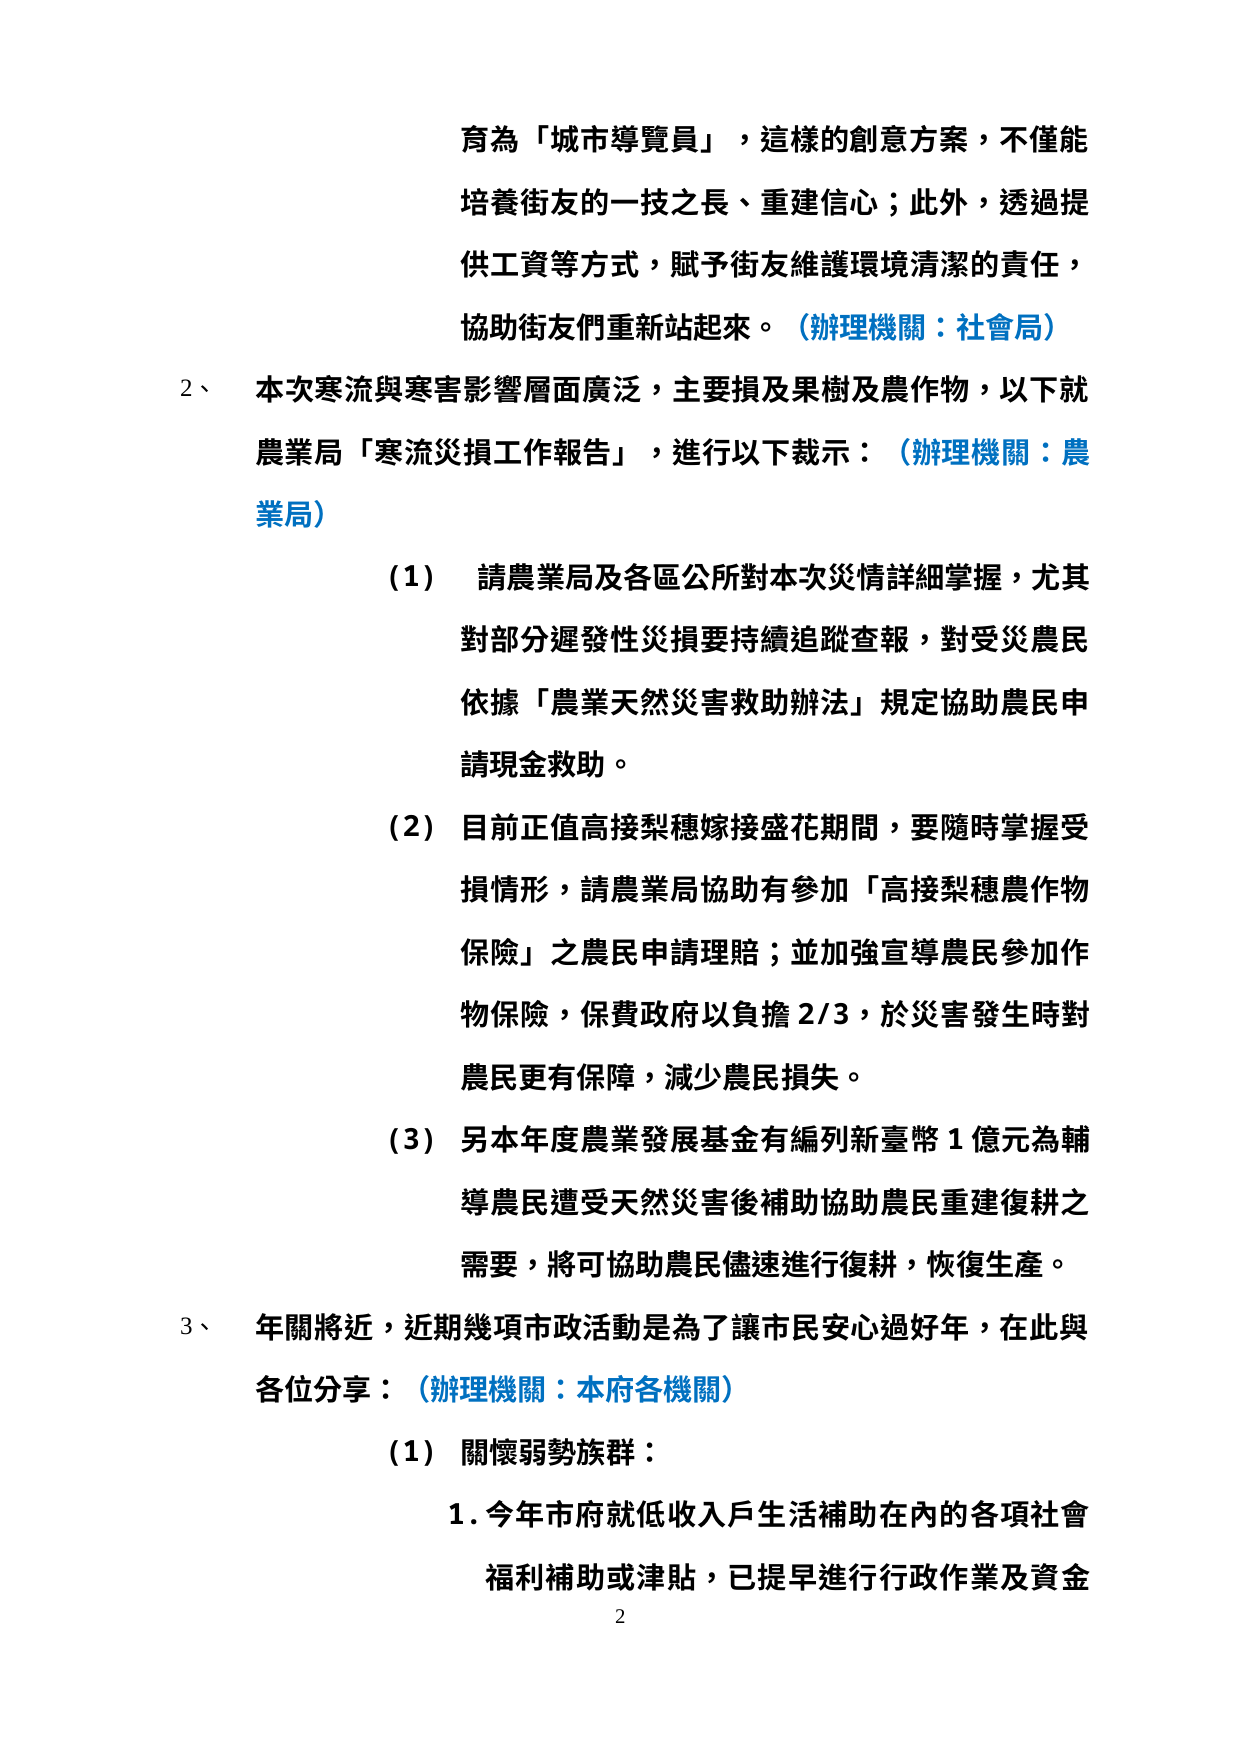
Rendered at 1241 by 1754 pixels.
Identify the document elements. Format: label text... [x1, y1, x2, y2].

list 今年市府就低收入戶生活補助在內的各項社會福利補助或津貼，已提早進行行政作業及資金 [447, 1471, 1090, 1596]
list 都市充滿了機會、卻也存在許多風險。我前往探視街友時發現，有人來到都市白手起家身擠進上流社會，也有人因為機運不好跌落社會邊緣。我們應深入了解每位街友背後的故事，並予以協助。像是社會局規劃從3月開始，選拔15位街友，培育為「城市導覽員」，這樣的創意方案，不僅能培養街友的一技之長、重建信心；此外，透過提供工資等方式，賦予街友維護環境清潔的責任，協助街友們重新站起來。（辦理機關：社會局） [385, 96, 1090, 346]
list 請農業局及各區公所對本次災情詳細掌握，尤其對部分遲發性災損要持續追蹤查報，對受災農民依據「農業天然災害救助辦法」規定協助農民申請現金救助。 [385, 534, 1090, 784]
list 另本年度農業發展基金有編列新臺幣1億元為輔導農民遭受天然災害後補助協助農民重建復耕之需要，將可協助農民儘速進行復耕，恢復生產。 [385, 1096, 1090, 1284]
list 關懷弱勢族群： [385, 1409, 1090, 1471]
list 目前正值高接梨穗嫁接盛花期間，要隨時掌握受損情形，請農業局協助有參加「高接梨穗農作物保險」之農民申請理賠；並加強宣導農民參加作物保險，保費政府以負擔2/3，於災害發生時對農民更有保障，減少農民損失。 [385, 784, 1090, 1096]
list 本次寒流與寒害影響層面廣泛，主要損及果樹及農作物，以下就農業局「寒流災損工作報告」，進行以下裁示：（辦理機關：農業局） [180, 346, 1090, 534]
list 年關將近，近期幾項市政活動是為了讓市民安心過好年，在此與各位分享：（辦理機關：本府各機關） [180, 1284, 1090, 1409]
